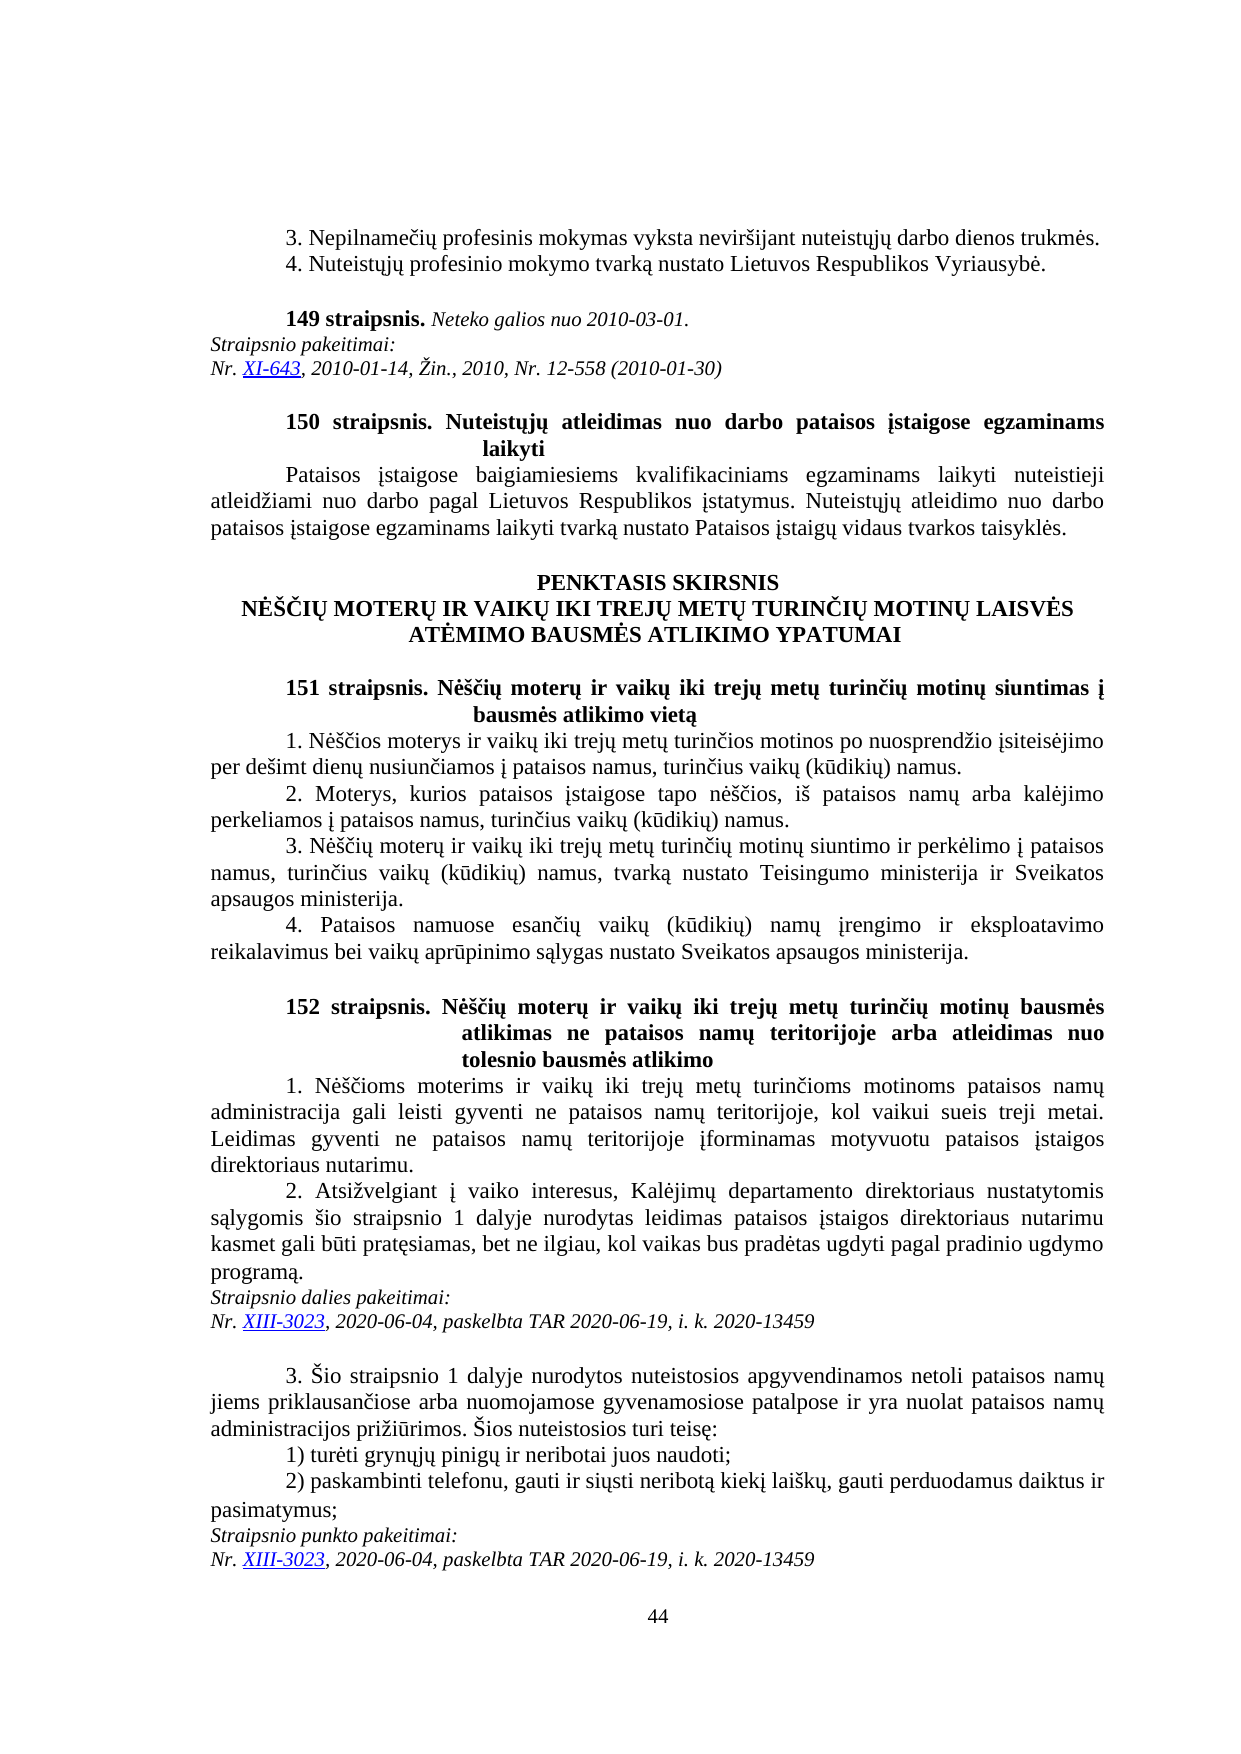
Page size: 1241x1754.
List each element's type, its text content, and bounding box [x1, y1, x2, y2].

text 1. Nėščios moterys ir vaikų iki trejų metų turinčios motinos po nuosprendžio įsiteisėjimo per dešimt dienų nusiunčiamos į pataisos namus, turinčius vaikų (kūdikių) namus. [210, 727, 1105, 780]
text Straipsnio punkto pakeitimai: [210, 1523, 1105, 1547]
text 2. Moterys, kurios pataisos įstaigose tapo nėščios, iš pataisos namų arba kalėjimo perkeliamos į pataisos namus, turinčius vaikų (kūdikių) namus. [210, 780, 1105, 832]
text 1. Nėščioms moterims ir vaikų iki trejų metų turinčioms motinoms pataisos namų administracija gali leisti gyventi ne pataisos namų teritorijoje, kol vaikui sueis treji metai. Leidimas gyventi ne pataisos namų teritorijoje įforminamas motyvuotu pataisos įstaigos direktoriaus nutarimu. [210, 1072, 1105, 1177]
text 4. Pataisos namuose esančių vaikų (kūdikių) namų įrengimo ir eksploatavimo reikalavimus bei vaikų aprūpinimo sąlygas nustato Sveikatos apsaugos ministerija. [210, 911, 1105, 964]
text Nr. XIII-3023, 2020-06-04, paskelbta TAR 2020-06-19, i. k. 2020-13459 [210, 1309, 1105, 1333]
text NĖŠČIŲ MOTERŲ IR VAIKŲ IKI TREJŲ METŲ TURINČIŲ MOTINŲ LAISVĖS ATĖMIMO BAUSMĖS ATLIKIMO YPATUMAI [210, 595, 1105, 648]
text 2. Atsižvelgiant į vaiko interesus, Kalėjimų departamento direktoriaus nustatytomis sąlygomis šio straipsnio 1 dalyje nurodytas leidimas pataisos įstaigos direktoriaus nutarimu kasmet gali būti pratęsiamas, bet ne ilgiau, kol vaikas bus pradėtas ugdyti pagal pradinio ugdymo programą. [210, 1177, 1105, 1285]
subtitle Penktasis skirsnis [210, 569, 1105, 595]
text 4. Nuteistųjų profesinio mokymo tvarką nustato Lietuvos Respublikos Vyriausybė. [210, 250, 1105, 276]
text 149 straipsnis. Neteko galios nuo 2010-03-01. [210, 305, 1105, 331]
text 150 straipsnis. Nuteistųjų atleidimas nuo darbo pataisos įstaigose egzaminams laikyti [285, 408, 1105, 461]
text 3. Šio straipsnio 1 dalyje nurodytos nuteistosios apgyvendinamos netoli pataisos namų jiems priklausančiose arba nuomojamose gyvenamosiose patalpose ir yra nuolat pataisos namų administracijos prižiūrimos. Šios nuteistosios turi teisę: [210, 1362, 1105, 1441]
text 1) turėti grynųjų pinigų ir neribotai juos naudoti; [210, 1441, 1105, 1467]
text Straipsnio pakeitimai: [210, 331, 1105, 356]
text 2) paskambinti telefonu, gauti ir siųsti neribotą kiekį laiškų, gauti perduodamus daiktus ir pasimatymus; [210, 1467, 1105, 1523]
text Pataisos įstaigose baigiamiesiems kvalifikaciniams egzaminams laikyti nuteistieji atleidžiami nuo darbo pagal Lietuvos Respublikos įstatymus. Nuteistųjų atleidimo nuo darbo pataisos įstaigose egzaminams laikyti tvarką nustato Pataisos įstaigų vidaus tvarkos taisyklės. [210, 461, 1105, 540]
text 152 straipsnis. Nėščių moterų ir vaikų iki trejų metų turinčių motinų bausmės atlikimas ne pataisos namų teritorijoje arba atleidimas nuo tolesnio bausmės atlikimo [285, 993, 1105, 1072]
text Nr. XIII-3023, 2020-06-04, paskelbta TAR 2020-06-19, i. k. 2020-13459 [210, 1547, 1105, 1571]
text 151 straipsnis. Nėščių moterų ir vaikų iki trejų metų turinčių motinų siuntimas į bausmės atlikimo vietą [285, 674, 1105, 727]
text 3. Nepilnamečių profesinis mokymas vyksta neviršijant nuteistųjų darbo dienos trukmės. [210, 224, 1105, 250]
text 3. Nėščių moterų ir vaikų iki trejų metų turinčių motinų siuntimo ir perkėlimo į pataisos namus, turinčius vaikų (kūdikių) namus, tvarką nustato Teisingumo ministerija ir Sveikatos apsaugos ministerija. [210, 832, 1105, 911]
text Straipsnio dalies pakeitimai: [210, 1285, 1105, 1309]
text Nr. XI-643, 2010-01-14, Žin., 2010, Nr. 12-558 (2010-01-30) [210, 356, 1105, 379]
